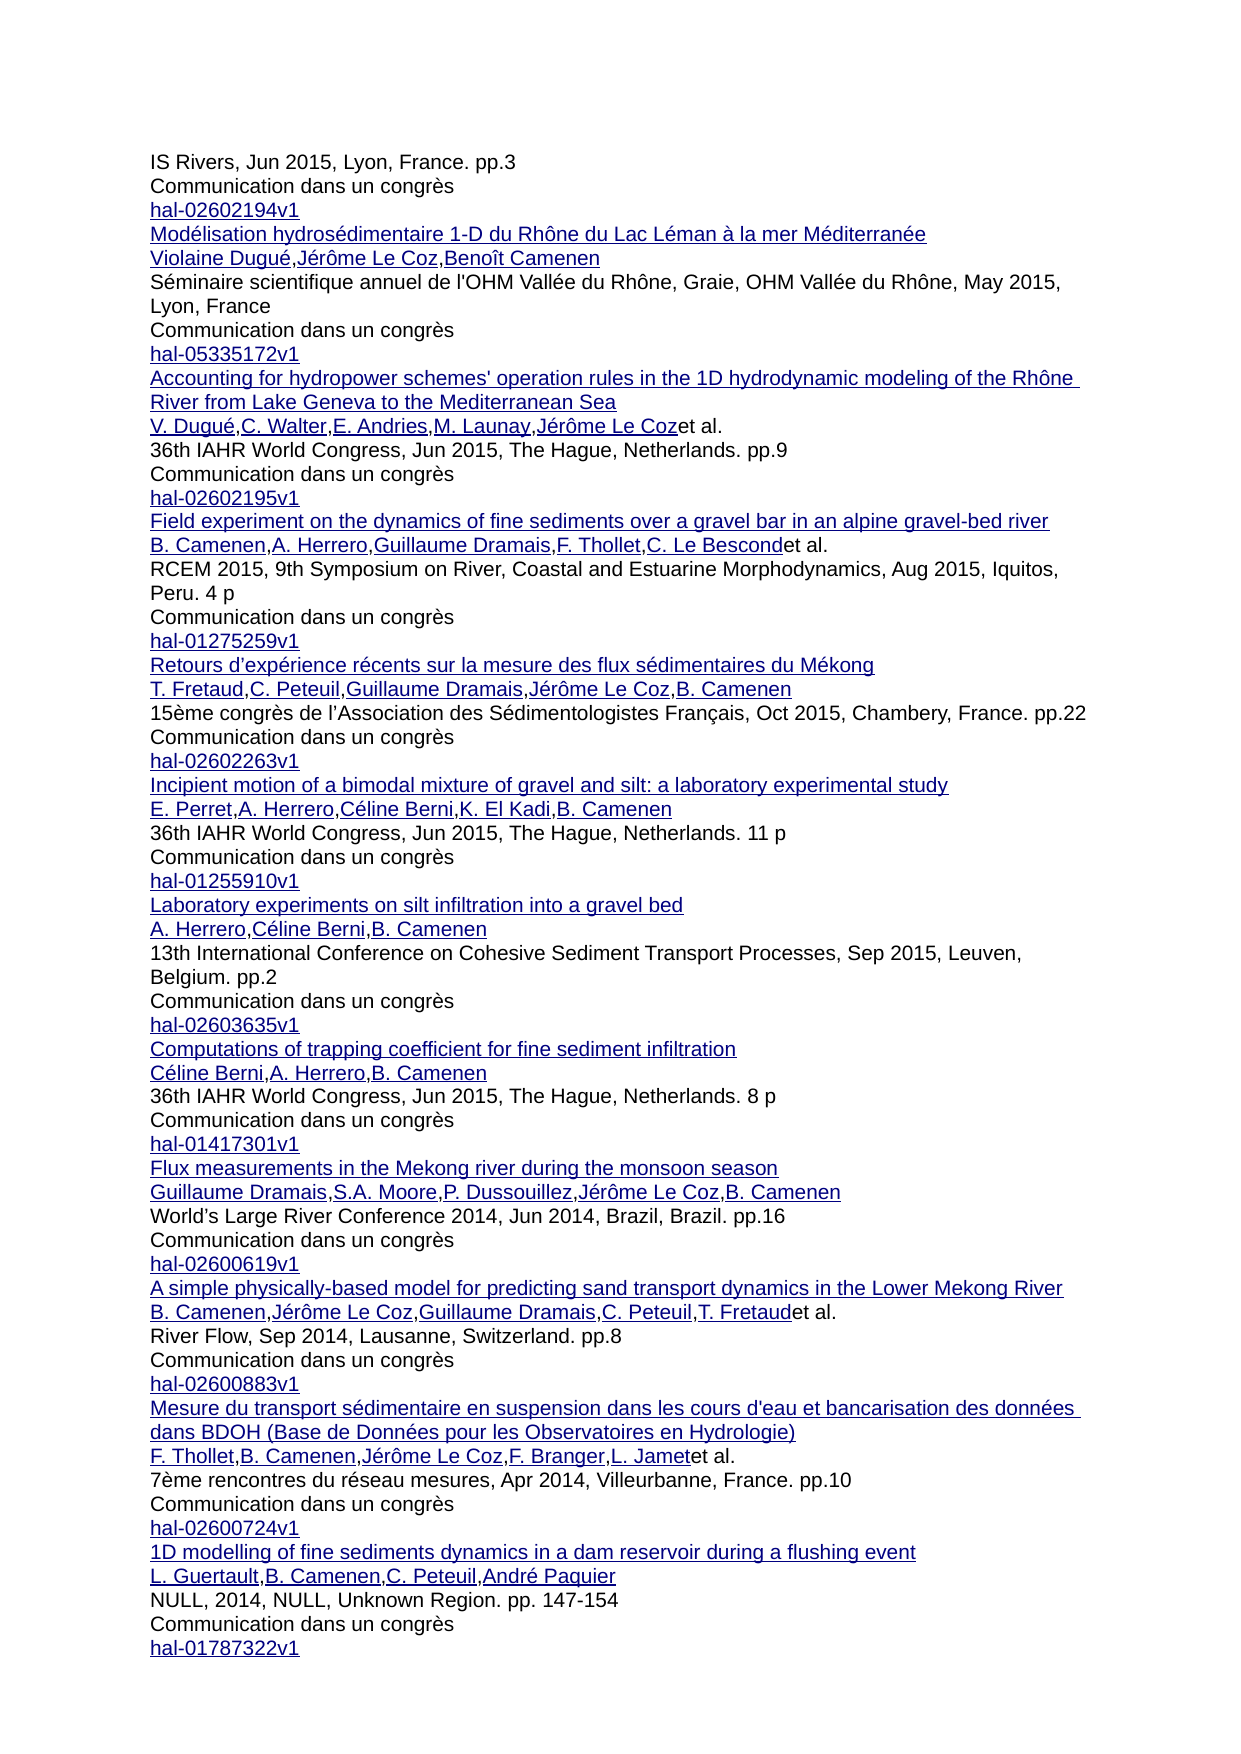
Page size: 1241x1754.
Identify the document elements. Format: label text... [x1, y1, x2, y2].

table_cell Laboratory experiments on silt infiltration into a gravel bed A. Herrero,Céline Berni,B. Camenen 13th International Conference on Cohesive Sediment Transport Processes, Sep 2015, Leuven, Belgium. pp.2 Communication dans un congrès hal-02603635v1 [150, 893, 1090, 1036]
table_cell Computations of trapping coefficient for fine sediment infiltration Céline Berni,A. Herrero,B. Camenen 36th IAHR World Congress, Jun 2015, The Hague, Netherlands. 8 p Communication dans un congrès hal-01417301v1 [150, 1036, 1090, 1156]
table_cell 1D modelling of fine sediments dynamics in a dam reservoir during a flushing event L. Guertault,B. Camenen,C. Peteuil,André Paquier NULL, 2014, NULL, Unknown Region. pp. 147-154 Communication dans un congrès hal-01787322v1 [150, 1540, 1090, 1659]
table_cell Field experiment on the dynamics of fine sediments over a gravel bar in an alpine gravel-bed river B. Camenen,A. Herrero,Guillaume Dramais,F. Thollet,C. Le Bescondet al. RCEM 2015, 9th Symposium on River, Coastal and Estuarine Morphodynamics, Aug 2015, Iquitos, Peru. 4 p Communication dans un congrès hal-01275259v1 [150, 509, 1090, 653]
table_cell Mesure du transport sédimentaire en suspension dans les cours d'eau et bancarisation des données dans BDOH (Base de Données pour les Observatoires en Hydrologie) F. Thollet,B. Camenen,Jérôme Le Coz,F. Branger,L. Jametet al. 7ème rencontres du réseau mesures, Apr 2014, Villeurbanne, France. pp.10 Communication dans un congrès hal-02600724v1 [150, 1396, 1090, 1539]
table_cell Flux measurements in the Mekong river during the monsoon season Guillaume Dramais,S.A. Moore,P. Dussouillez,Jérôme Le Coz,B. Camenen World’s Large River Conference 2014, Jun 2014, Brazil, Brazil. pp.16 Communication dans un congrès hal-02600619v1 [150, 1156, 1090, 1276]
table_cell Retours d’expérience récents sur la mesure des flux sédimentaires du Mékong T. Fretaud,C. Peteuil,Guillaume Dramais,Jérôme Le Coz,B. Camenen 15ème congrès de l’Association des Sédimentologistes Français, Oct 2015, Chambery, France. pp.22 Communication dans un congrès hal-02602263v1 [150, 653, 1090, 773]
table_cell IS Rivers, Jun 2015, Lyon, France. pp.3 Communication dans un congrès hal-02602194v1 [150, 150, 1090, 222]
table_cell A simple physically-based model for predicting sand transport dynamics in the Lower Mekong River B. Camenen,Jérôme Le Coz,Guillaume Dramais,C. Peteuil,T. Fretaudet al. River Flow, Sep 2014, Lausanne, Switzerland. pp.8 Communication dans un congrès hal-02600883v1 [150, 1276, 1090, 1396]
table_cell Accounting for hydropower schemes' operation rules in the 1D hydrodynamic modeling of the Rhône River from Lake Geneva to the Mediterranean Sea V. Dugué,C. Walter,E. Andries,M. Launay,Jérôme Le Cozet al. 36th IAHR World Congress, Jun 2015, The Hague, Netherlands. pp.9 Communication dans un congrès hal-02602195v1 [150, 366, 1090, 509]
table_cell Incipient motion of a bimodal mixture of gravel and silt: a laboratory experimental study E. Perret,A. Herrero,Céline Berni,K. El Kadi,B. Camenen 36th IAHR World Congress, Jun 2015, The Hague, Netherlands. 11 p Communication dans un congrès hal-01255910v1 [150, 773, 1090, 893]
table_cell Modélisation hydrosédimentaire 1-D du Rhône du Lac Léman à la mer Méditerranée Violaine Dugué,Jérôme Le Coz,Benoît Camenen Séminaire scientifique annuel de l'OHM Vallée du Rhône, Graie, OHM Vallée du Rhône, May 2015, Lyon, France Communication dans un congrès hal-05335172v1 [150, 222, 1090, 366]
